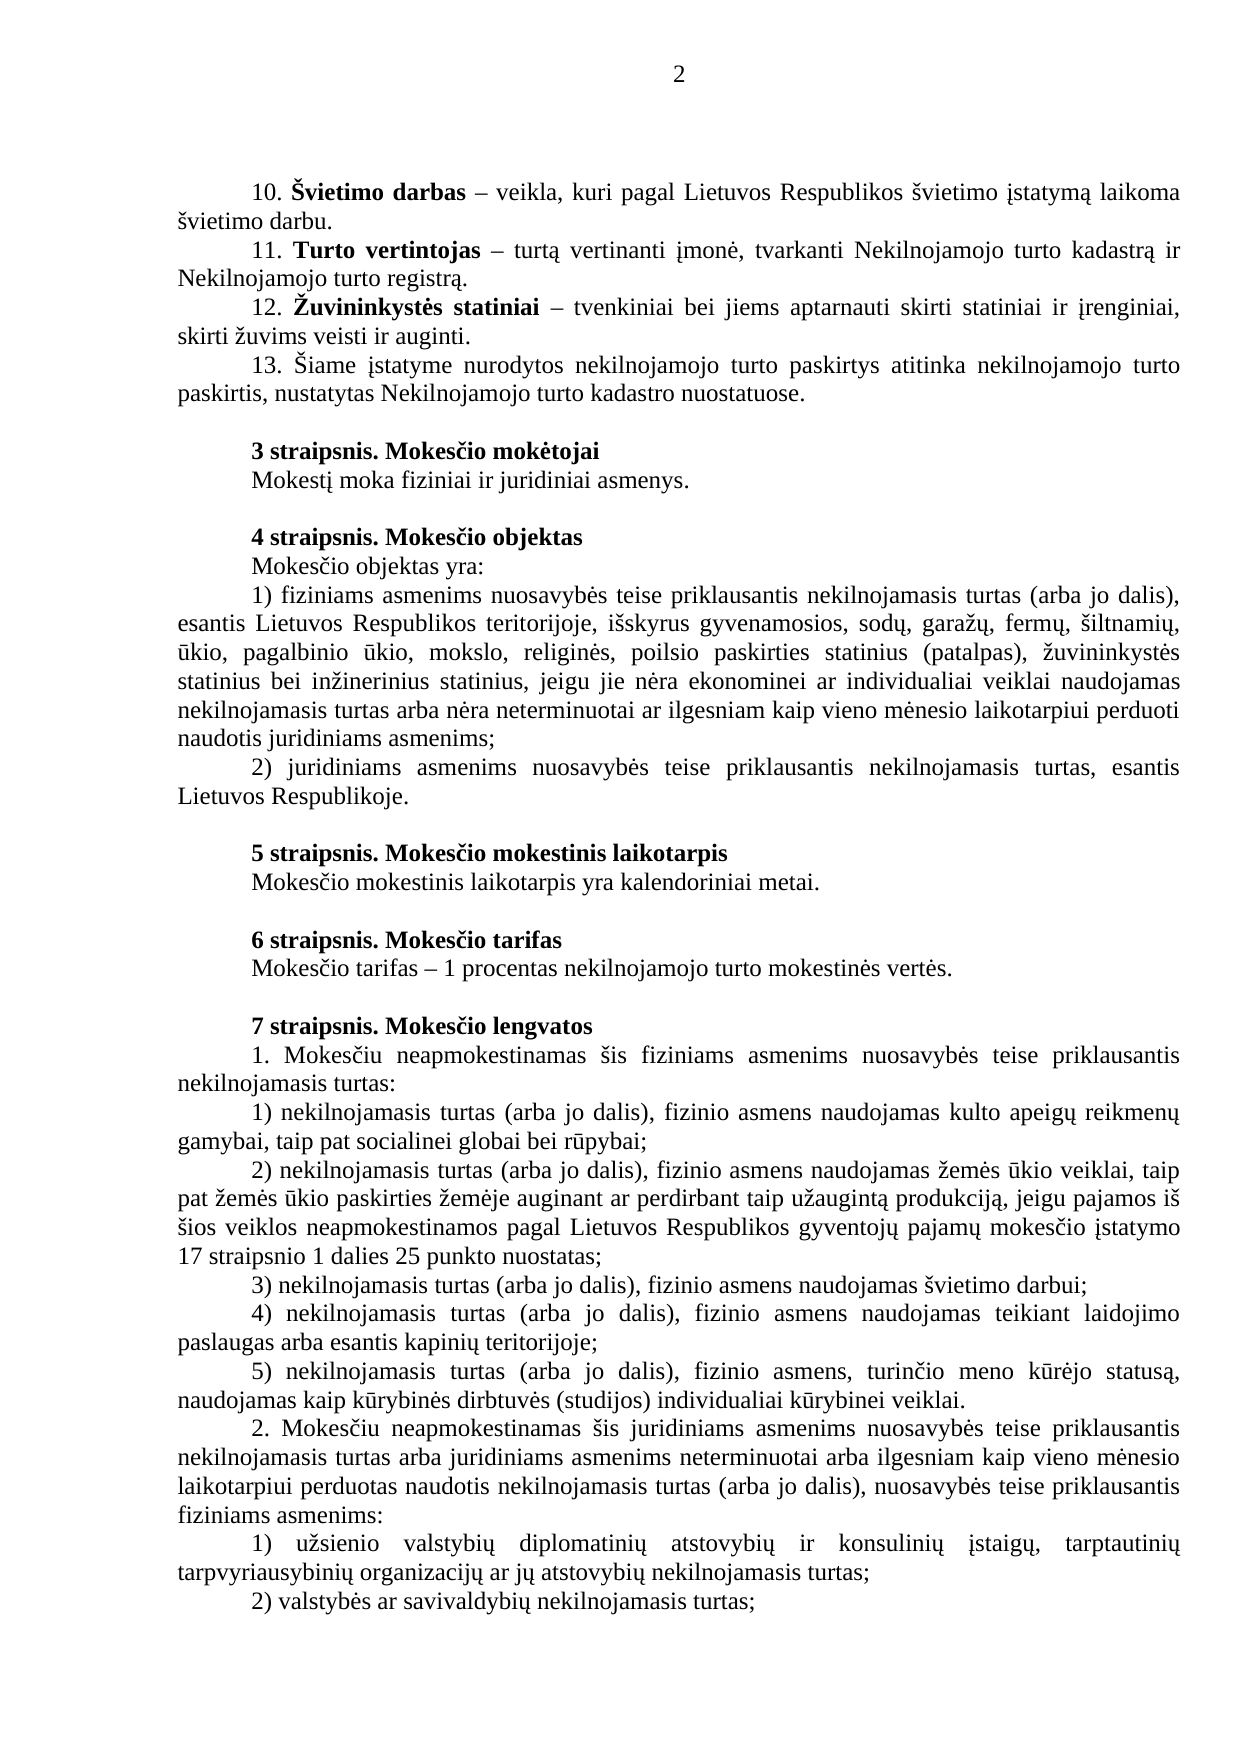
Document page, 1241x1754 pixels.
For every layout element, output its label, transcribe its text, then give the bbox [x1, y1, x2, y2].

text Mokestį moka fiziniai ir juridiniai asmenys. [177, 465, 1181, 493]
text 2) valstybės ar savivaldybių nekilnojamasis turtas; [177, 1586, 1181, 1615]
text 4) nekilnojamasis turtas (arba jo dalis), fizinio asmens naudojamas teikiant laidojimo paslaugas arba esantis kapinių teritorijoje; [177, 1298, 1181, 1356]
text 3) nekilnojamasis turtas (arba jo dalis), fizinio asmens naudojamas švietimo darbui; [177, 1270, 1181, 1298]
text 2. Mokesčiu neapmokestinamas šis juridiniams asmenims nuosavybės teise priklausantis nekilnojamasis turtas arba juridiniams asmenims neterminuotai arba ilgesniam kaip vieno mėnesio laikotarpiui perduotas naudotis nekilnojamasis turtas (arba jo dalis), nuosavybės teise priklausantis fiziniams asmenims: [177, 1413, 1181, 1528]
text 2) juridiniams asmenims nuosavybės teise priklausantis nekilnojamasis turtas, esantis Lietuvos Respublikoje. [177, 752, 1181, 810]
text 3 straipsnis. Mokesčio mokėtojai [177, 436, 1181, 465]
text 6 straipsnis. Mokesčio tarifas [177, 925, 1181, 953]
text Mokesčio tarifas – 1 procentas nekilnojamojo turto mokestinės vertės. [177, 953, 1181, 982]
text 13. Šiame įstatyme nurodytos nekilnojamojo turto paskirtys atitinka nekilnojamojo turto paskirtis, nustatytas Nekilnojamojo turto kadastro nuostatuose. [177, 350, 1181, 407]
text Mokesčio objektas yra: [177, 551, 1181, 580]
text 5 straipsnis. Mokesčio mokestinis laikotarpis [177, 838, 1181, 867]
text 4 straipsnis. Mokesčio objektas [177, 522, 1181, 551]
text 12. Žuvininkystės statiniai – tvenkiniai bei jiems aptarnauti skirti statiniai ir įrenginiai, skirti žuvims veisti ir auginti. [177, 292, 1181, 350]
text 2) nekilnojamasis turtas (arba jo dalis), fizinio asmens naudojamas žemės ūkio veiklai, taip pat žemės ūkio paskirties žemėje auginant ar perdirbant taip užaugintą produkciją, jeigu pajamos iš šios veiklos neapmokestinamos pagal Lietuvos Respublikos gyventojų pajamų mokesčio įstatymo 17 straipsnio 1 dalies 25 punkto nuostatas; [177, 1155, 1181, 1270]
text 1. Mokesčiu neapmokestinamas šis fiziniams asmenims nuosavybės teise priklausantis nekilnojamasis turtas: [177, 1040, 1181, 1097]
text 1) užsienio valstybių diplomatinių atstovybių ir konsulinių įstaigų, tarptautinių tarpvyriausybinių organizacijų ar jų atstovybių nekilnojamasis turtas; [177, 1528, 1181, 1586]
text 10. Švietimo darbas – veikla, kuri pagal Lietuvos Respublikos švietimo įstatymą laikoma švietimo darbu. [177, 177, 1181, 235]
text 7 straipsnis. Mokesčio lengvatos [177, 1011, 1181, 1040]
text 11. Turto vertintojas – turtą vertinanti įmonė, tvarkanti Nekilnojamojo turto kadastrą ir Nekilnojamojo turto registrą. [177, 235, 1181, 292]
text 5) nekilnojamasis turtas (arba jo dalis), fizinio asmens, turinčio meno kūrėjo statusą, naudojamas kaip kūrybinės dirbtuvės (studijos) individualiai kūrybinei veiklai. [177, 1356, 1181, 1413]
text Mokesčio mokestinis laikotarpis yra kalendoriniai metai. [177, 867, 1181, 896]
text 1) nekilnojamasis turtas (arba jo dalis), fizinio asmens naudojamas kulto apeigų reikmenų gamybai, taip pat socialinei globai bei rūpybai; [177, 1097, 1181, 1155]
text 1) fiziniams asmenims nuosavybės teise priklausantis nekilnojamasis turtas (arba jo dalis), esantis Lietuvos Respublikos teritorijoje, išskyrus gyvenamosios, sodų, garažų, fermų, šiltnamių, ūkio, pagalbinio ūkio, mokslo, religinės, poilsio paskirties statinius (patalpas), žuvininkystės statinius bei inžinerinius statinius, jeigu jie nėra ekonominei ar individualiai veiklai naudojamas nekilnojamasis turtas arba nėra neterminuotai ar ilgesniam kaip vieno mėnesio laikotarpiui perduoti naudotis juridiniams asmenims; [177, 580, 1181, 752]
